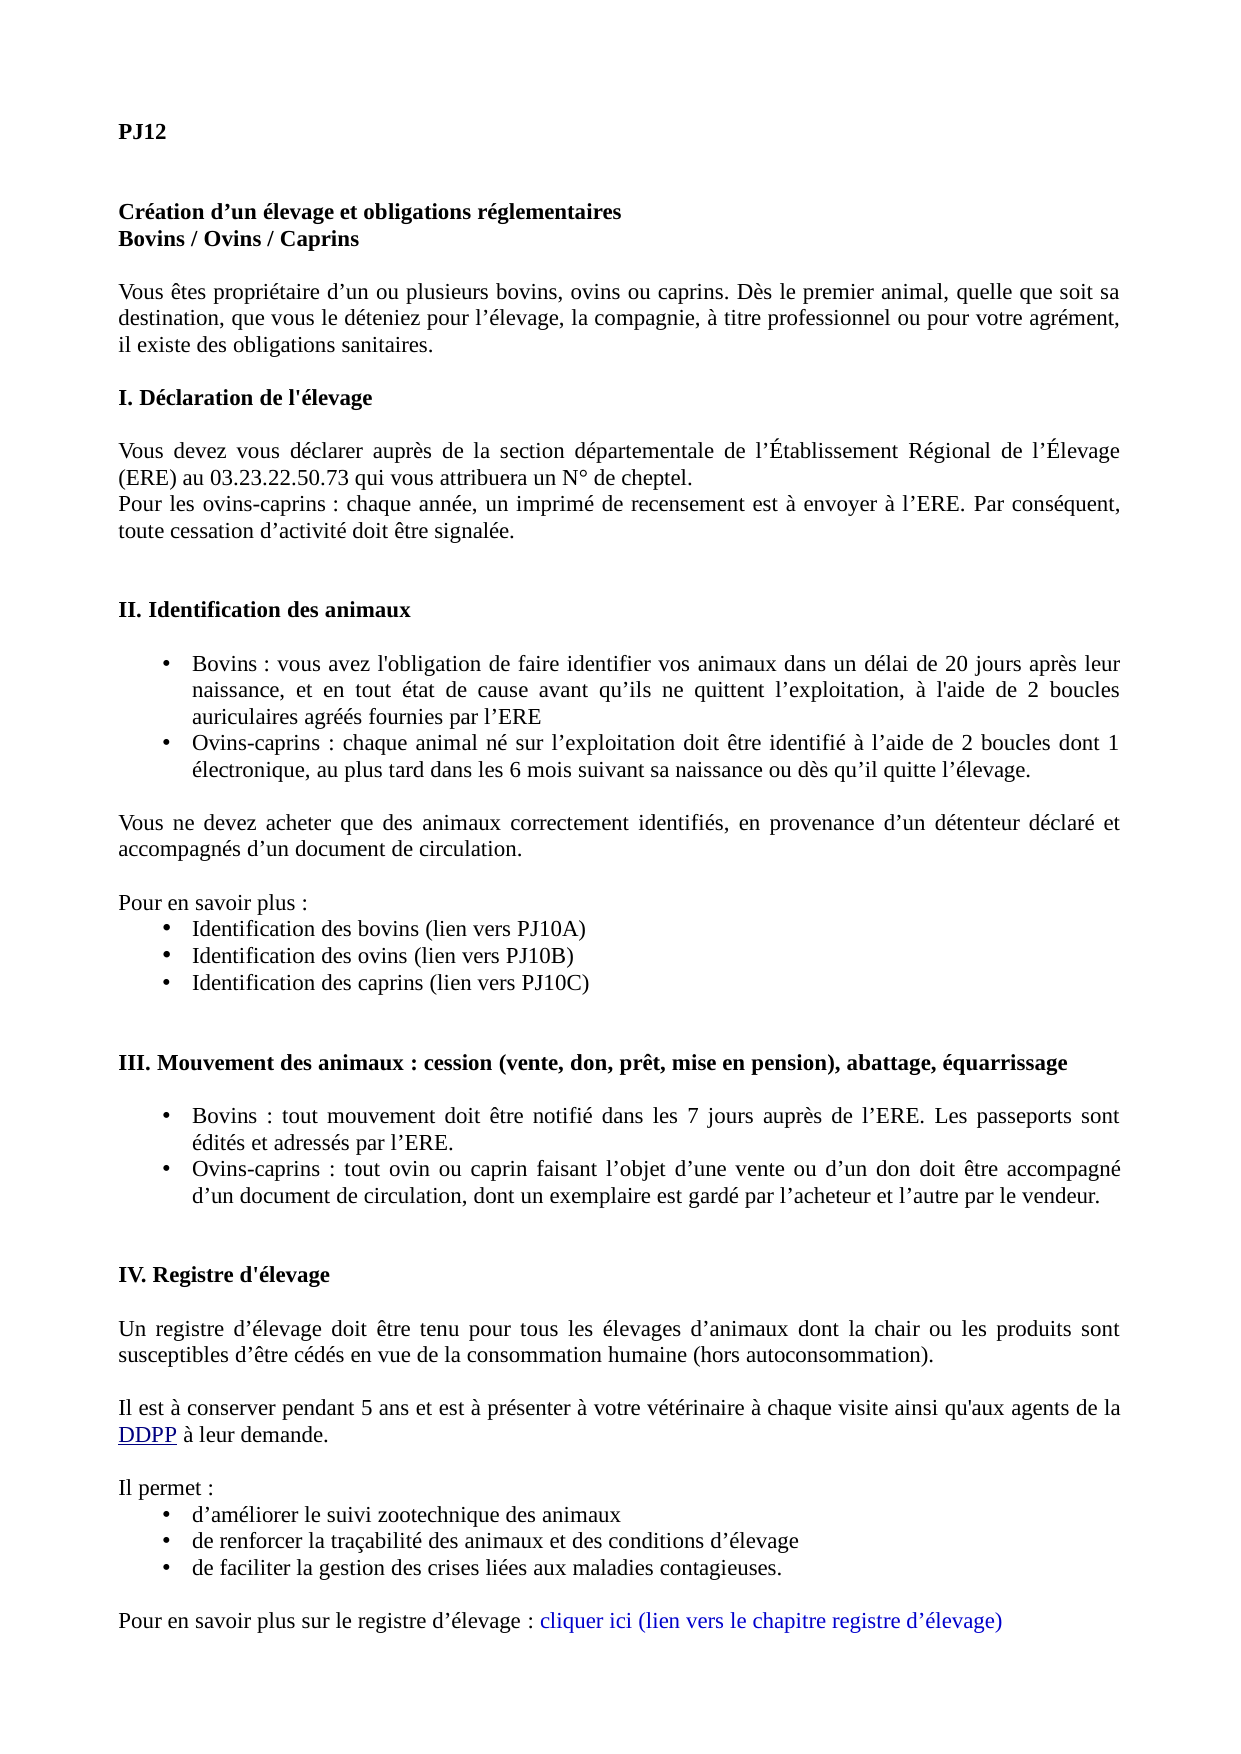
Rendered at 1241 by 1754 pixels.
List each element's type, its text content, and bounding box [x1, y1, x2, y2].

subtitle IV. Registre d'élevage [118, 1261, 1122, 1288]
text Vous devez vous déclarer auprès de la section départementale de l’Établissement Régional de l’Élevage (ERE) au 03.23.22.50.73 qui vous attribuera un N° de cheptel. [118, 437, 1122, 490]
text Un registre d’élevage doit être tenu pour tous les élevages d’animaux dont la chair ou les produits sont susceptibles d’être cédés en vue de la consommation humaine (hors autoconsommation). [118, 1314, 1122, 1368]
text Il permet : [118, 1474, 1122, 1500]
subtitle Bovins / Ovins / Caprins [118, 224, 1122, 251]
list Identification des bovins (lien vers PJ10A) [162, 915, 1122, 942]
subtitle III. Mouvement des animaux : cession (vente, don, prêt, mise en pension), abattage, équarrissage [118, 1049, 1122, 1075]
list d’améliorer le suivi zootechnique des animaux [162, 1500, 1122, 1527]
text Pour les ovins-caprins : chaque année, un imprimé de recensement est à envoyer à l’ERE. Par conséquent, toute cessation d’activité doit être signalée. [118, 490, 1122, 543]
subtitle I. Déclaration de l'élevage [118, 384, 1122, 410]
list Bovins : tout mouvement doit être notifié dans les 7 jours auprès de l’ERE. Les passeports sont édités et adressés par l’ERE. [162, 1102, 1122, 1155]
subtitle II. Identification des animaux [118, 596, 1122, 623]
list Ovins-caprins : chaque animal né sur l’exploitation doit être identifié à l’aide de 2 boucles dont 1 électronique, au plus tard dans les 6 mois suivant sa naissance ou dès qu’il quitte l’élevage. [162, 729, 1122, 782]
list Ovins-caprins : tout ovin ou caprin faisant l’objet d’une vente ou d’un don doit être accompagné d’un document de circulation, dont un exemplaire est gardé par l’acheteur et l’autre par le vendeur. [162, 1155, 1122, 1208]
subtitle Création d’un élevage et obligations réglementaires [118, 198, 1122, 224]
text Il est à conserver pendant 5 ans et est à présenter à votre vétérinaire à chaque visite ainsi qu'aux agents de la DDPP à leur demande. [118, 1394, 1122, 1447]
list Identification des ovins (lien vers PJ10B) [162, 942, 1122, 969]
text Vous ne devez acheter que des animaux correctement identifiés, en provenance d’un détenteur déclaré et accompagnés d’un document de circulation. [118, 809, 1122, 862]
text Vous êtes propriétaire d’un ou plusieurs bovins, ovins ou caprins. Dès le premier animal, quelle que soit sa destination, que vous le déteniez pour l’élevage, la compagnie, à titre professionnel ou pour votre agrément, il existe des obligations sanitaires. [118, 277, 1122, 357]
list Identification des caprins (lien vers PJ10C) [162, 969, 1122, 996]
text Pour en savoir plus sur le registre d’élevage : cliquer ici (lien vers le chapitre registre d’élevage) [118, 1607, 1122, 1633]
list de faciliter la gestion des crises liées aux maladies contagieuses. [162, 1553, 1122, 1580]
text Pour en savoir plus : [118, 888, 1122, 915]
text PJ12 [118, 118, 1122, 145]
list Bovins : vous avez l'obligation de faire identifier vos animaux dans un délai de 20 jours après leur naissance, et en tout état de cause avant qu’ils ne quittent l’exploitation, à l'aide de 2 boucles auriculaires agréés fournies par l’ERE [162, 649, 1122, 729]
list de renforcer la traçabilité des animaux et des conditions d’élevage [162, 1527, 1122, 1553]
